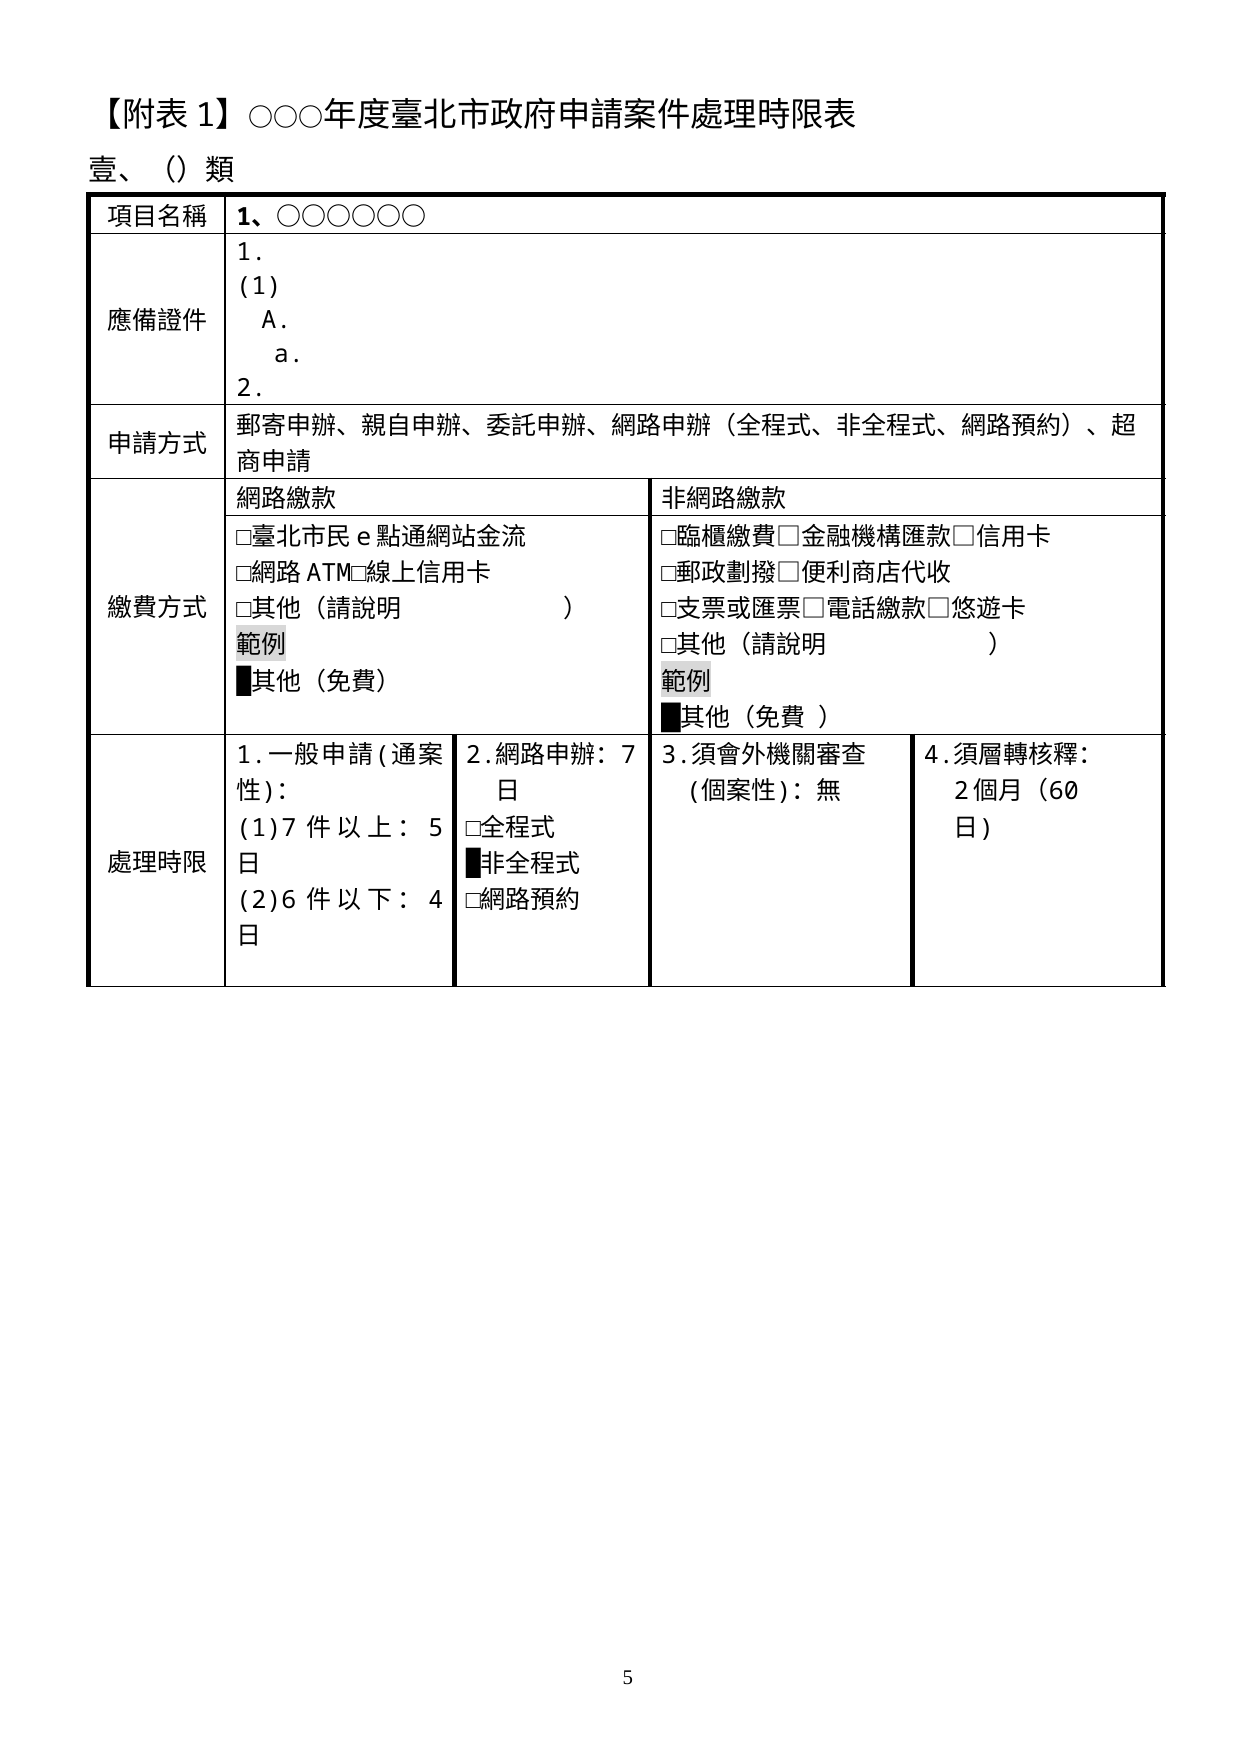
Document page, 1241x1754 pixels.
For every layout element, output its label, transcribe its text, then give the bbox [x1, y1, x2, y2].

table_cell 2.網路申辦：7 日 □全程式 █非全程式 □網路預約 [457, 735, 648, 986]
text 壹、（）類 [89, 144, 1166, 190]
text 【附表1】○○○年度臺北市政府申請案件處理時限表 [89, 84, 1166, 136]
table_cell 處理時限 [91, 735, 224, 986]
table_header 項目名稱 [91, 197, 224, 233]
table_cell 繳費方式 [91, 479, 224, 733]
table_cell 非網路繳款 [652, 479, 1161, 515]
table_cell □臨櫃繳費□金融機構匯款□信用卡 □郵政劃撥□便利商店代收 □支票或匯票□電話繳款□悠遊卡 □其他（請說明 ） 範例 █其他（免費 ） [652, 516, 1161, 733]
table_header 1、○○○○○○ [226, 197, 1161, 233]
table_cell 1. (1) A. a. 2. [226, 234, 1161, 404]
table_cell 1.一般申請(通案性)： (1)7件以上：5日 (2)6件以下：4日 [226, 735, 452, 986]
table_cell 應備證件 [91, 234, 224, 404]
table_cell 申請方式 [91, 405, 224, 478]
table_cell 網路繳款 [226, 479, 648, 515]
table_cell 4.須層轉核釋： 2個月（60 日) [915, 735, 1161, 986]
table_cell 郵寄申辦、親自申辦、委託申辦、網路申辦（全程式、非全程式、網路預約）、超商申請 [226, 405, 1161, 478]
table_cell □臺北市民e點通網站金流 □網路ATM□線上信用卡 □其他（請說明 ） 範例 █其他（免費） [226, 516, 648, 733]
table_cell 3.須會外機關審查(個案性)：無 [652, 735, 910, 986]
